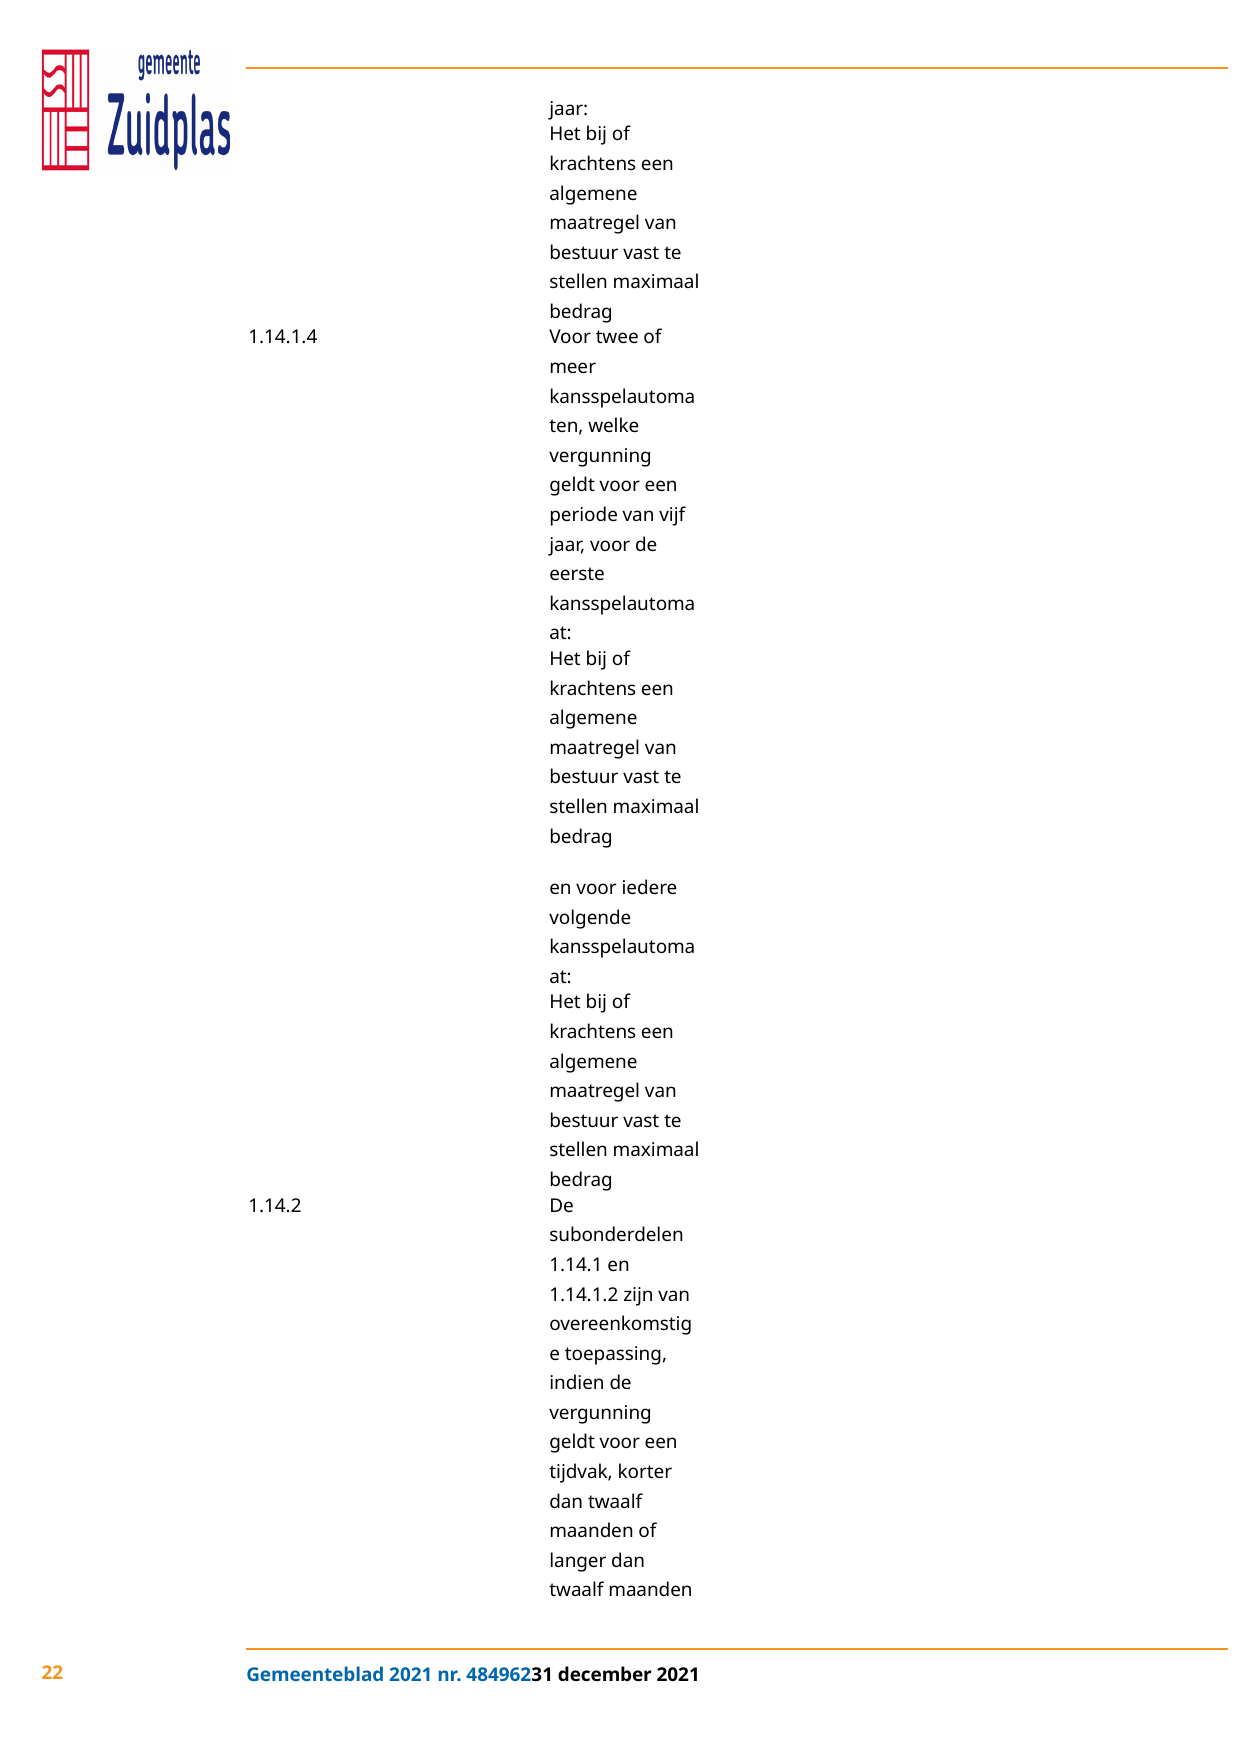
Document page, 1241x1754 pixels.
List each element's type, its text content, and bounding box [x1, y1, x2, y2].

table_cell [700, 1192, 850, 1602]
table_cell Het bij of krachtens een algemene maatregel van bestuur vast te stellen maximaal bedrag [549, 989, 700, 1192]
table_cell Het bij of krachtens een algemene maatregel van bestuur vast te stellen maximaal bedrag [549, 645, 700, 848]
table_cell [850, 324, 1001, 1192]
table_cell Het bij of krachtens een algemene maatregel van bestuur vast te stellen maximaal bedrag [549, 121, 700, 324]
table_cell [1001, 989, 1152, 1192]
table_cell [1001, 874, 1152, 989]
table_cell jaar: [549, 95, 700, 121]
table_cell [1001, 121, 1152, 324]
table_cell [248, 95, 549, 324]
table_cell [1001, 95, 1152, 121]
table_cell [1001, 645, 1152, 848]
table_cell [850, 1192, 1001, 1602]
table_cell Voor twee of meer kansspelautomaten, welke vergunning geldt voor een periode van vijf jaar, voor de eerste kansspelautomaat: [549, 324, 700, 645]
table_cell 1.14.2 [248, 1192, 549, 1602]
picture [41, 47, 231, 172]
table_cell [1001, 849, 1152, 874]
table_cell en voor iedere volgende kansspelautomaat: [549, 874, 700, 989]
table_cell [700, 95, 850, 324]
table_cell [700, 324, 850, 1192]
table_cell [1001, 324, 1152, 645]
table_cell 1.14.1.4 [248, 324, 549, 1192]
table_cell [850, 95, 1001, 324]
table_cell [1001, 1192, 1152, 1602]
table_cell [549, 849, 700, 874]
table_cell De subonderdelen 1.14.1 en 1.14.1.2 zijn van overeenkomstige toepassing, indien de vergunning geldt voor een tijdvak, korter dan twaalf maanden of langer dan twaalf maanden [549, 1192, 700, 1602]
